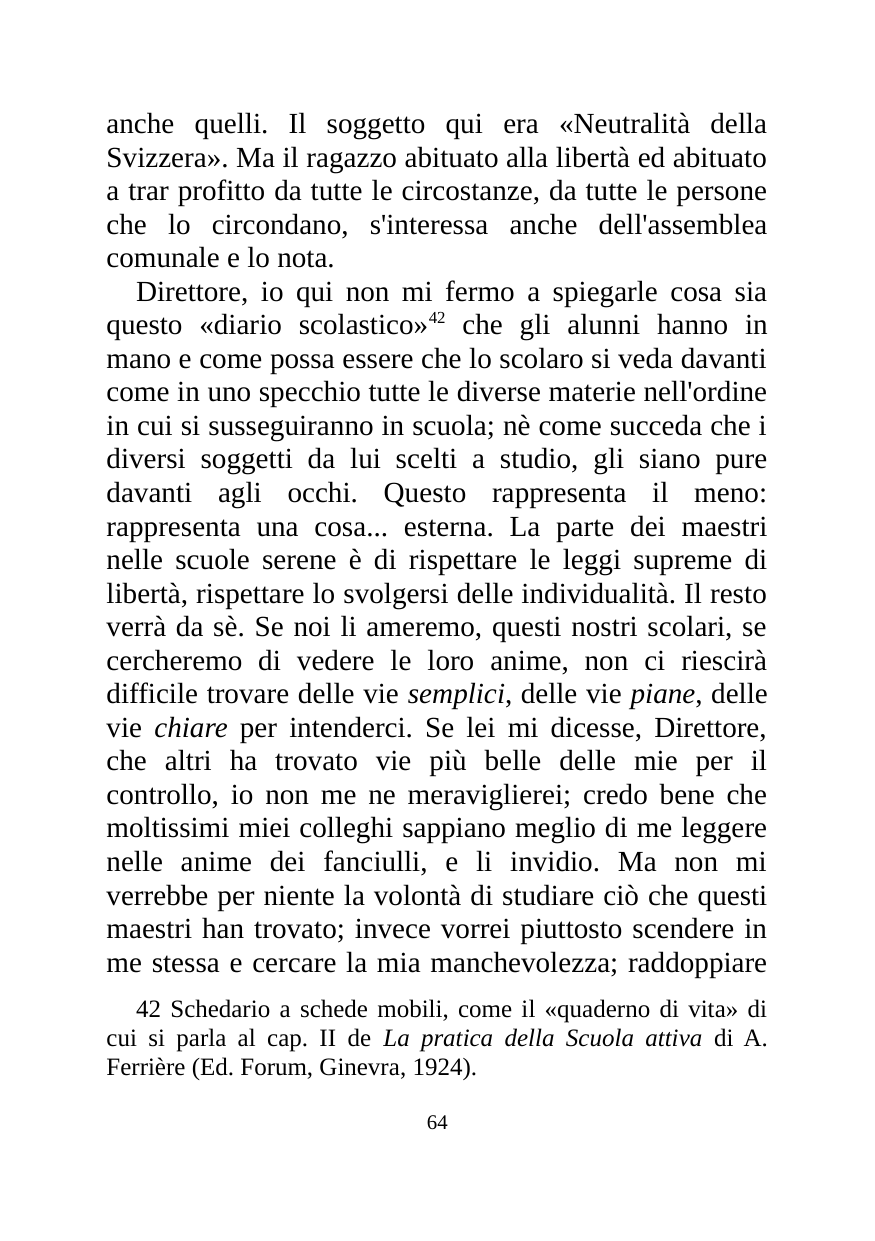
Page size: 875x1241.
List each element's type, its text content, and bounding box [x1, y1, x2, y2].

text Schedario a schede mobili, come il «quaderno di vita» di cui si parla al cap. II de La pratica della Scuola attiva di A. Ferrière (Ed. Forum, Ginevra, 1924). [106, 994, 768, 1080]
text Direttore, io qui non mi fermo a spiegarle cosa sia questo «diario scolastico» che gli alunni hanno in mano e come possa essere che lo scolaro si veda davanti come in uno specchio tutte le diverse materie nell'ordine in cui si susseguiranno in scuola; nè come succeda che i diversi soggetti da lui scelti a studio, gli siano pure davanti agli occhi. Questo rappresenta il meno: rappresenta una cosa... esterna. La parte dei maestri nelle scuole serene è di rispettare le leggi supreme di libertà, rispettare lo svolgersi delle individualità. Il resto verrà da sè. Se noi li ameremo, questi nostri scolari, se cercheremo di vedere le loro anime, non ci riescirà difficile trovare delle vie semplici, delle vie piane, delle vie chiare per intenderci. Se lei mi dicesse, Direttore, che altri ha trovato vie più belle delle mie per il controllo, io non me ne meraviglierei; credo bene che moltissimi miei colleghi sappiano meglio di me leggere nelle anime dei fanciulli, e li invidio. Ma non mi verrebbe per niente la volontà di studiare ciò che questi maestri han trovato; invece vorrei piuttosto scendere in me stessa e cercare la mia manchevolezza; raddoppiare [106, 274, 768, 978]
text anche quelli. Il soggetto qui era «Neutralità della Svizzera». Ma il ragazzo abituato alla libertà ed abituato a trar profitto da tutte le circostanze, da tutte le persone che lo circondano, s'interessa anche dell'assemblea comunale e lo nota. [106, 106, 768, 274]
